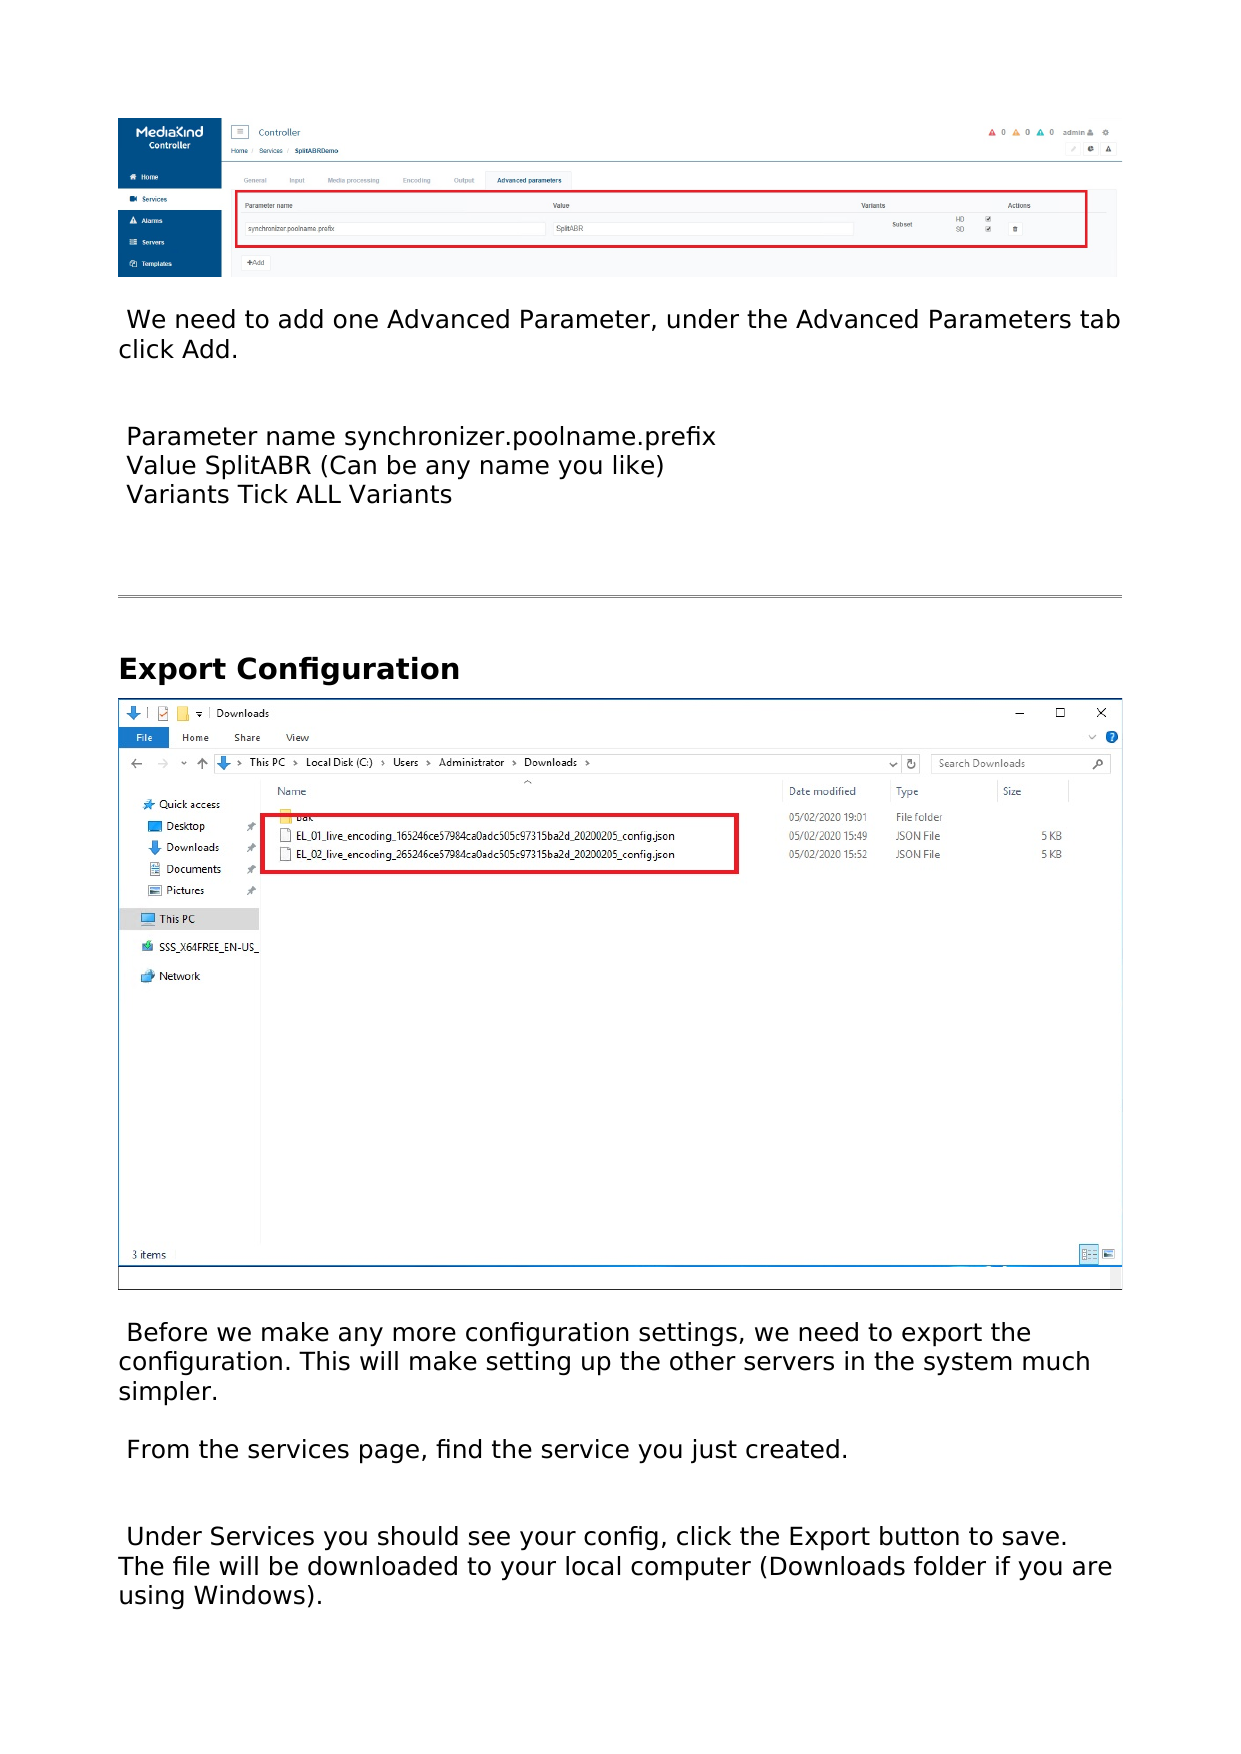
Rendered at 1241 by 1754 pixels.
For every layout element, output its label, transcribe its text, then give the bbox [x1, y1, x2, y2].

picture [118, 118, 1123, 277]
picture [118, 698, 1123, 1290]
text We need to add one Advanced Parameter, under the Advanced Parameters tab click Add. Parameter name synchronizer.poolname.prefix Value SplitABR (Can be any name you like) Variants Tick ALL Variants [118, 277, 1122, 568]
subtitle Export Configuration [118, 652, 1122, 686]
text Before we make any more configuration settings, we need to export the configuration. This will make setting up the other servers in the system much simpler. From the services page, find the service you just created. Under Services you should see your config, click the Export button to save. The file will be downloaded to your local computer (Downloads folder if you are using Windows). [118, 1290, 1122, 1610]
